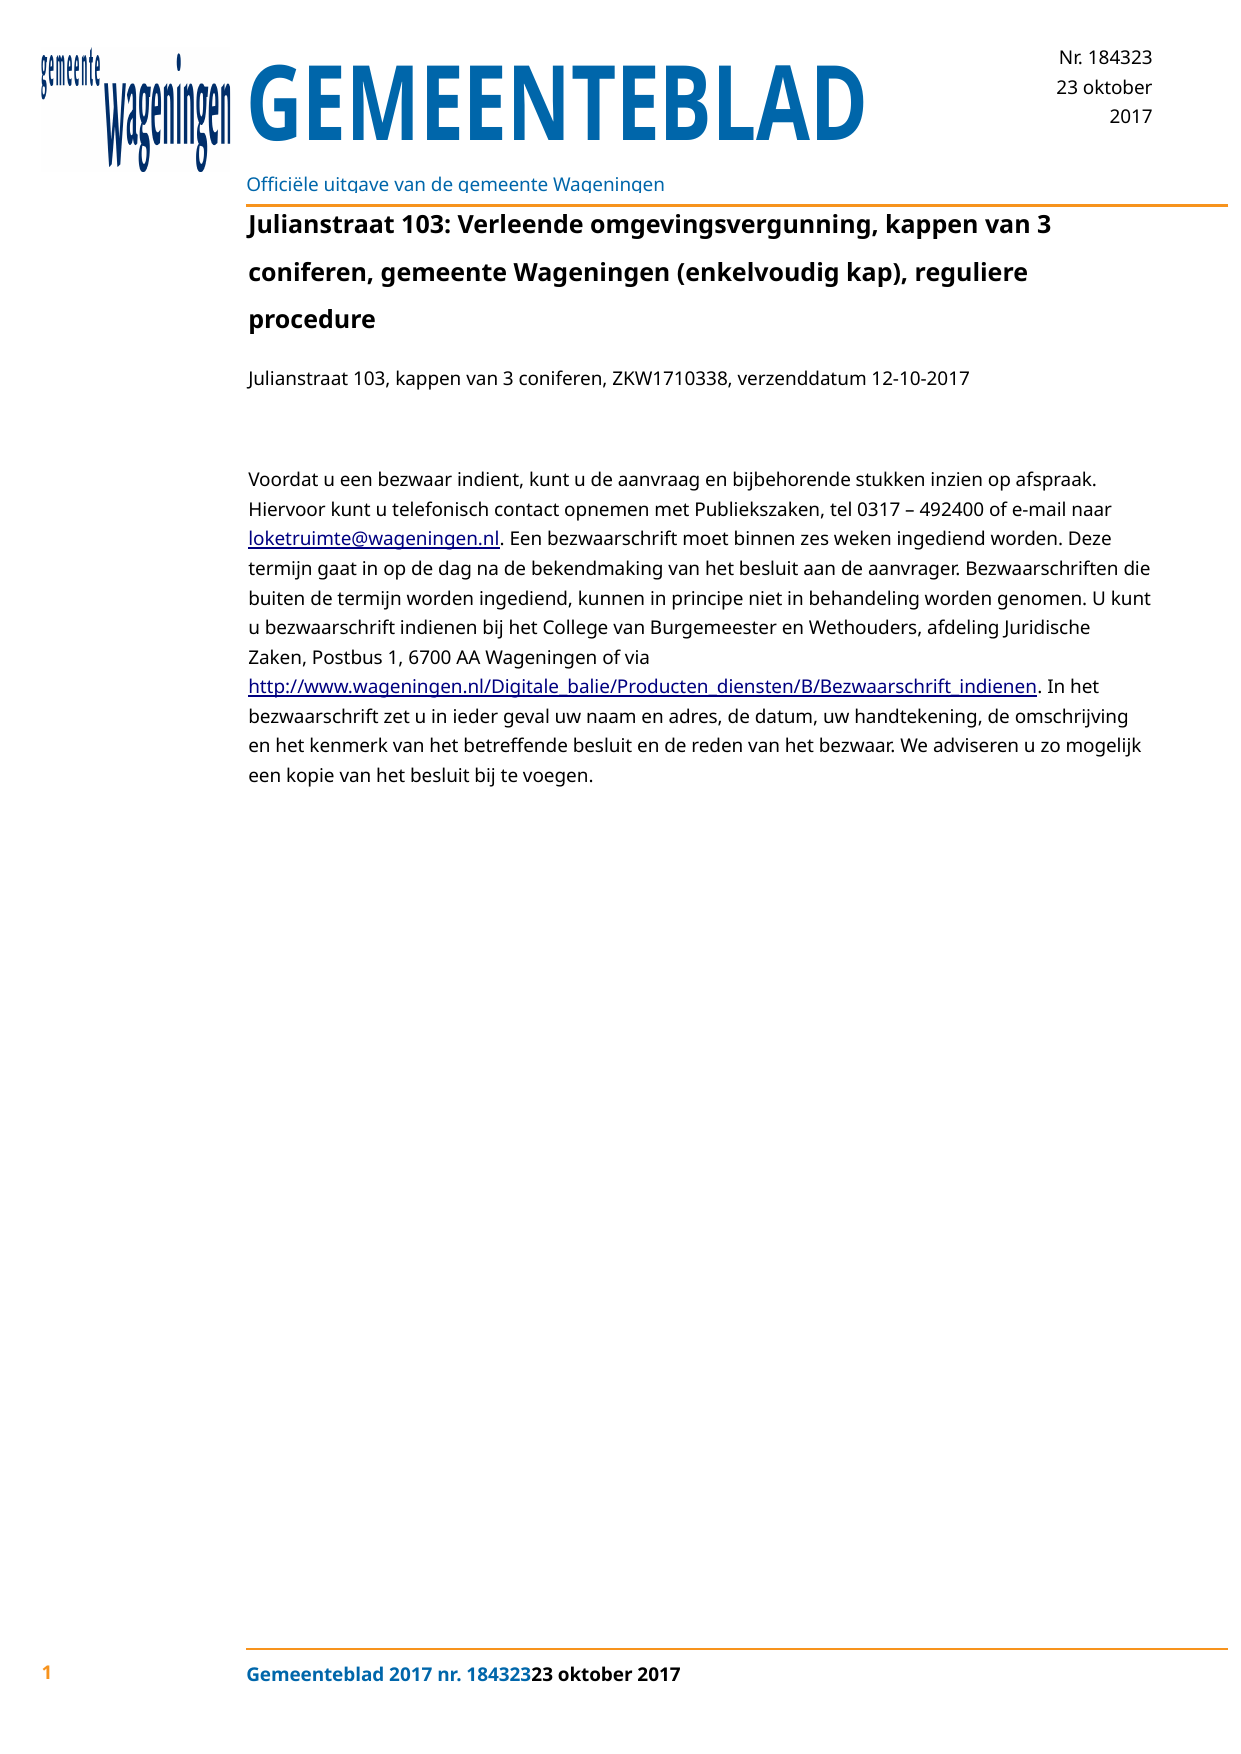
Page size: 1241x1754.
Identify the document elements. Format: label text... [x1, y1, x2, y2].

text Julianstraat 103: Verleende omgevingsvergunning, kappen van 3 coniferen, gemeente Wageningen (enkelvoudig kap), reguliere procedure [248, 207, 1152, 336]
picture [41, 47, 231, 172]
text Julianstraat 103, kappen van 3 coniferen, ZKW1710338, verzenddatum 12-10-2017 [248, 366, 1152, 391]
text Voordat u een bezwaar indient, kunt u de aanvraag en bijbehorende stukken inzien op afspraak. Hiervoor kunt u telefonisch contact opnemen met Publiekszaken, tel 0317 – 492400 of e-mail naar loketruimte@wageningen.nl. Een bezwaarschrift moet binnen zes weken ingediend worden. Deze termijn gaat in op de dag na de bekendmaking van het besluit aan de aanvrager. Bezwaarschriften die buiten de termijn worden ingediend, kunnen in principe niet in behandeling worden genomen. U kunt u bezwaarschrift indienen bij het College van Burgemeester en Wethouders, afdeling Juridische Zaken, Postbus 1, 6700 AA Wageningen of via http://www.wageningen.nl/Digitale_balie/Producten_diensten/B/Bezwaarschrift_indienen. In het bezwaarschrift zet u in ieder geval uw naam en adres, de datum, uw handtekening, de omschrijving en het kenmerk van het betreffende besluit en de reden van het bezwaar. We adviseren u zo mogelijk een kopie van het besluit bij te voegen. [248, 466, 1152, 788]
